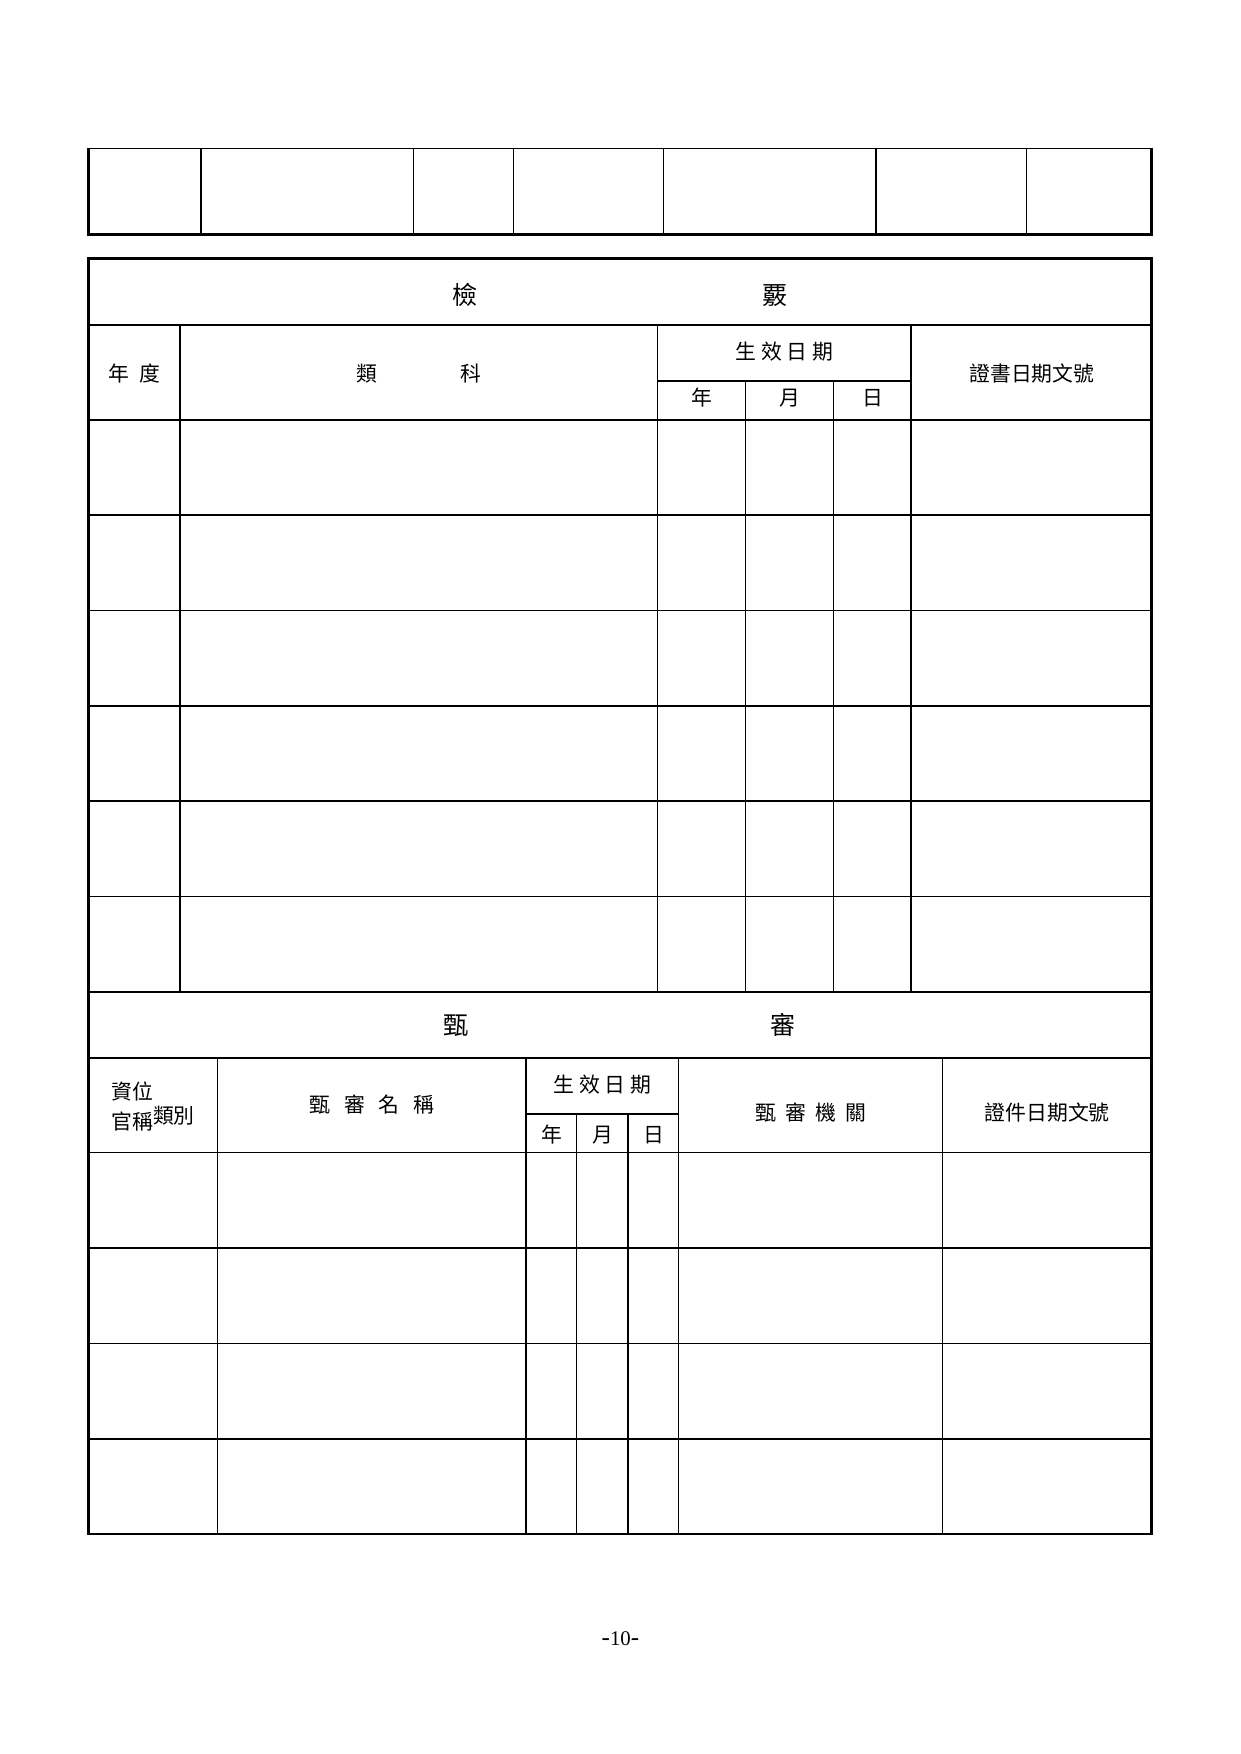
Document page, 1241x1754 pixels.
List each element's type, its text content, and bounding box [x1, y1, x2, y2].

table_cell [70, 1343, 87, 1438]
table_cell [70, 1113, 87, 1152]
table_cell [527, 1153, 576, 1247]
table_cell [912, 897, 1150, 991]
table_cell [629, 1344, 678, 1438]
table_cell [658, 611, 745, 705]
table_cell [181, 707, 657, 800]
table_cell [658, 516, 745, 610]
table_cell [90, 611, 179, 705]
table_cell [70, 380, 87, 419]
table_cell 類 科 [181, 326, 657, 419]
table_cell [181, 516, 657, 610]
table_cell [664, 149, 875, 233]
table_cell [70, 1247, 87, 1342]
table_cell [834, 707, 910, 800]
table_cell [577, 1249, 627, 1342]
table_cell [834, 897, 910, 991]
table_cell [70, 705, 87, 800]
table_cell [70, 1057, 87, 1113]
table_cell [414, 149, 513, 233]
table_cell 年 [527, 1115, 576, 1152]
table_cell [70, 324, 87, 380]
table_cell [90, 707, 179, 800]
table_cell [834, 611, 910, 705]
table_cell [70, 991, 87, 1057]
table_cell [658, 802, 745, 896]
table_cell [90, 802, 179, 896]
table_cell [70, 419, 87, 514]
table_cell [943, 1440, 1150, 1533]
table_cell [90, 1153, 217, 1247]
table_cell [679, 1249, 942, 1342]
table_cell [629, 1440, 678, 1533]
table_cell [912, 611, 1150, 705]
table_cell 甄 審 機 關 [679, 1059, 942, 1152]
table_cell [70, 514, 87, 610]
table_cell [658, 707, 745, 800]
table_cell [90, 1344, 217, 1438]
table_cell 月 [746, 382, 833, 419]
table_cell [90, 1440, 217, 1533]
table_header [70, 257, 87, 324]
table_cell [90, 421, 179, 514]
table_cell [527, 1249, 576, 1342]
table_cell [746, 611, 833, 705]
table_cell [943, 1249, 1150, 1342]
table_cell [90, 516, 179, 610]
table_cell [629, 1153, 678, 1247]
table_cell [218, 1344, 525, 1438]
table_cell [218, 1249, 525, 1342]
table_cell [943, 1344, 1150, 1438]
table_cell [834, 421, 910, 514]
table_cell [527, 1344, 576, 1438]
table_cell [679, 1440, 942, 1533]
table_cell [70, 1152, 87, 1247]
table_cell 日 [629, 1115, 678, 1152]
table_cell [181, 897, 657, 991]
table_cell 月 [577, 1115, 627, 1152]
table_cell [834, 802, 910, 896]
table_cell 證書日期文號 [912, 326, 1150, 419]
table_cell [679, 1153, 942, 1247]
table_cell 甄 審 名 稱 [218, 1059, 525, 1152]
table_cell [70, 1438, 87, 1533]
table_cell 甄 審 [90, 993, 1150, 1057]
table_cell [658, 897, 745, 991]
table_cell [746, 516, 833, 610]
table_cell [746, 897, 833, 991]
table_cell [181, 421, 657, 514]
table_cell [202, 149, 413, 233]
table_cell [90, 149, 200, 233]
table_cell [679, 1344, 942, 1438]
table_cell 年 [658, 382, 745, 419]
table_cell 日 [834, 382, 910, 419]
table_cell [912, 516, 1150, 610]
table_cell 生 效 日 期 [527, 1059, 678, 1113]
table_cell [629, 1249, 678, 1342]
table_cell [746, 707, 833, 800]
table_cell [877, 149, 1026, 233]
table_cell [218, 1440, 525, 1533]
table_cell [70, 610, 87, 705]
table_cell 生 效 日 期 [658, 326, 910, 380]
table_cell 年 度 [90, 326, 179, 419]
table_cell [181, 611, 657, 705]
table_cell [746, 421, 833, 514]
table_cell [514, 149, 663, 233]
table_cell 資位官稱類別 [90, 1059, 217, 1152]
table_cell [90, 897, 179, 991]
table_cell [527, 1440, 576, 1533]
table_cell [90, 1249, 217, 1342]
table_cell [658, 421, 745, 514]
table_cell [70, 800, 87, 896]
table_cell [912, 421, 1150, 514]
table_cell [746, 802, 833, 896]
table_header 檢 覈 [90, 260, 1150, 324]
table_cell [943, 1153, 1150, 1247]
table_cell [181, 802, 657, 896]
table_cell [218, 1153, 525, 1247]
table_cell [70, 896, 87, 991]
table_cell [577, 1440, 627, 1533]
table_cell [834, 516, 910, 610]
table_cell [1027, 149, 1150, 233]
table_cell [912, 802, 1150, 896]
table_cell 證件日期文號 [943, 1059, 1150, 1152]
table_cell [577, 1153, 627, 1247]
table_cell [577, 1344, 627, 1438]
table_cell [912, 707, 1150, 800]
